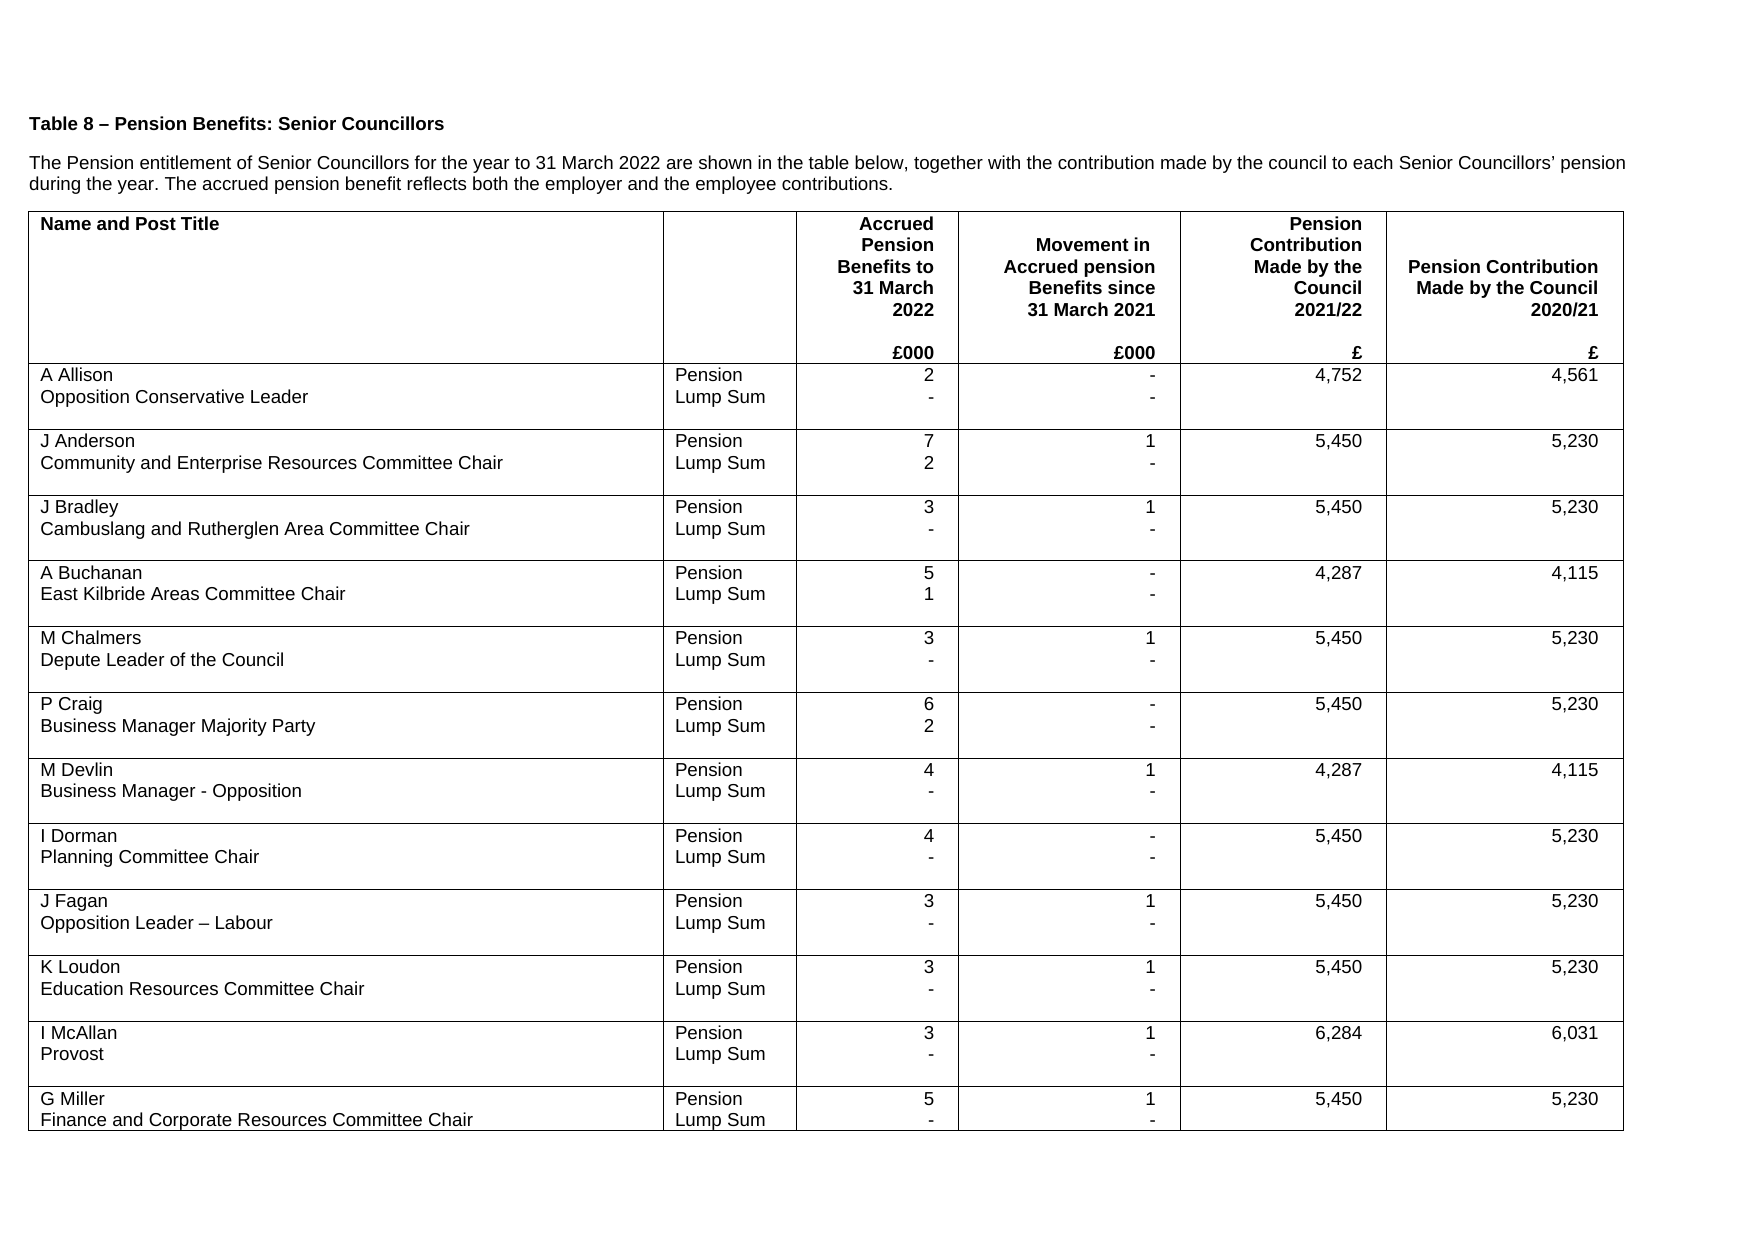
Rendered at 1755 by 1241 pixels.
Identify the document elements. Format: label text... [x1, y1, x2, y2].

table_cell Pension Lump Sum [664, 364, 796, 429]
table_cell 1 - [959, 627, 1180, 692]
table_cell 1 - [959, 759, 1180, 823]
table_header [664, 212, 796, 363]
table_header Movement in Accrued pension Benefits since 31 March 2021 £000 [959, 212, 1180, 363]
table_cell 3 - [797, 496, 958, 560]
table_cell 5,450 [1181, 496, 1386, 560]
table_cell 2 - [797, 364, 958, 429]
table_cell Pension Lump Sum [664, 693, 796, 758]
table_cell 4,287 [1181, 561, 1386, 626]
table_cell K Loudon Education Resources Committee Chair [29, 956, 663, 1021]
table_cell 4,115 [1387, 759, 1623, 823]
table_cell 5,230 [1387, 890, 1623, 955]
table_cell I McAllan Provost [29, 1022, 663, 1086]
table_cell 1 - [959, 430, 1180, 495]
table_cell 6,284 [1181, 1022, 1386, 1086]
text Table 8 – Pension Benefits: Senior Councillors [29, 113, 1682, 135]
table_cell 3 - [797, 890, 958, 955]
table_header Pension Contribution Made by the Council 2021/22 £ [1181, 212, 1386, 363]
table_cell 5,450 [1181, 693, 1386, 758]
table_header Pension Contribution Made by the Council 2020/21 £ [1387, 212, 1623, 363]
table_cell Pension Lump Sum [664, 824, 796, 889]
table_cell Pension Lump Sum [664, 1022, 796, 1086]
table_cell J Anderson Community and Enterprise Resources Committee Chair [29, 430, 663, 495]
table_cell 7 2 [797, 430, 958, 495]
table_cell 4,752 [1181, 364, 1386, 429]
table_cell 5,450 [1181, 627, 1386, 692]
table_header Accrued Pension Benefits to 31 March 2022 £000 [797, 212, 958, 363]
table_cell 3 - [797, 956, 958, 1021]
table_cell Pension Lump Sum [664, 956, 796, 1021]
table_cell 4,115 [1387, 561, 1623, 626]
table_cell 6 2 [797, 693, 958, 758]
table_cell 5,450 [1181, 1087, 1386, 1130]
table_cell 1 - [959, 956, 1180, 1021]
table_cell 6,031 [1387, 1022, 1623, 1086]
table_cell 5,230 [1387, 693, 1623, 758]
table_cell 1 - [959, 496, 1180, 560]
table_cell Pension Lump Sum [664, 1087, 796, 1130]
table_cell 4 - [797, 759, 958, 823]
table_cell G Miller Finance and Corporate Resources Committee Chair [29, 1087, 663, 1130]
table_cell 5,230 [1387, 956, 1623, 1021]
table_cell J Fagan Opposition Leader – Labour [29, 890, 663, 955]
table_cell 4,561 [1387, 364, 1623, 429]
table_cell 1 - [959, 890, 1180, 955]
table_cell Pension Lump Sum [664, 759, 796, 823]
table_cell 5 - [797, 1087, 958, 1130]
table_cell 5,450 [1181, 956, 1386, 1021]
table_cell - - [959, 824, 1180, 889]
table_cell 5,230 [1387, 824, 1623, 889]
table_header Name and Post Title [29, 212, 663, 363]
table_cell 5,450 [1181, 824, 1386, 889]
table_cell M Chalmers Depute Leader of the Council [29, 627, 663, 692]
table_cell A Buchanan East Kilbride Areas Committee Chair [29, 561, 663, 626]
table_cell 5,450 [1181, 890, 1386, 955]
table_cell 4 - [797, 824, 958, 889]
table_cell Pension Lump Sum [664, 430, 796, 495]
table_cell 5 1 [797, 561, 958, 626]
table_cell J Bradley Cambuslang and Rutherglen Area Committee Chair [29, 496, 663, 560]
table_cell A Allison Opposition Conservative Leader [29, 364, 663, 429]
table_cell 1 - [959, 1087, 1180, 1130]
table_cell - - [959, 364, 1180, 429]
table_cell Pension Lump Sum [664, 561, 796, 626]
table_cell 5,230 [1387, 1087, 1623, 1130]
table_cell P Craig Business Manager Majority Party [29, 693, 663, 758]
table_cell - - [959, 561, 1180, 626]
table_cell 5,230 [1387, 627, 1623, 692]
table_cell M Devlin Business Manager - Opposition [29, 759, 663, 823]
table_cell 3 - [797, 1022, 958, 1086]
table_cell 1 - [959, 1022, 1180, 1086]
table_cell 5,230 [1387, 430, 1623, 495]
table_cell I Dorman Planning Committee Chair [29, 824, 663, 889]
table_cell 5,230 [1387, 496, 1623, 560]
table_cell - - [959, 693, 1180, 758]
table_cell 4,287 [1181, 759, 1386, 823]
table_cell 5,450 [1181, 430, 1386, 495]
table_cell Pension Lump Sum [664, 627, 796, 692]
table_cell Pension Lump Sum [664, 890, 796, 955]
text The Pension entitlement of Senior Councillors for the year to 31 March 2022 are shown in the table below, together with the contribution made by the council to each Senior Councillors’ pension during the year. The accrued pension benefit reflects both the employer and the employee contributions. [29, 151, 1682, 194]
table_cell Pension Lump Sum [664, 496, 796, 560]
table_cell 3 - [797, 627, 958, 692]
